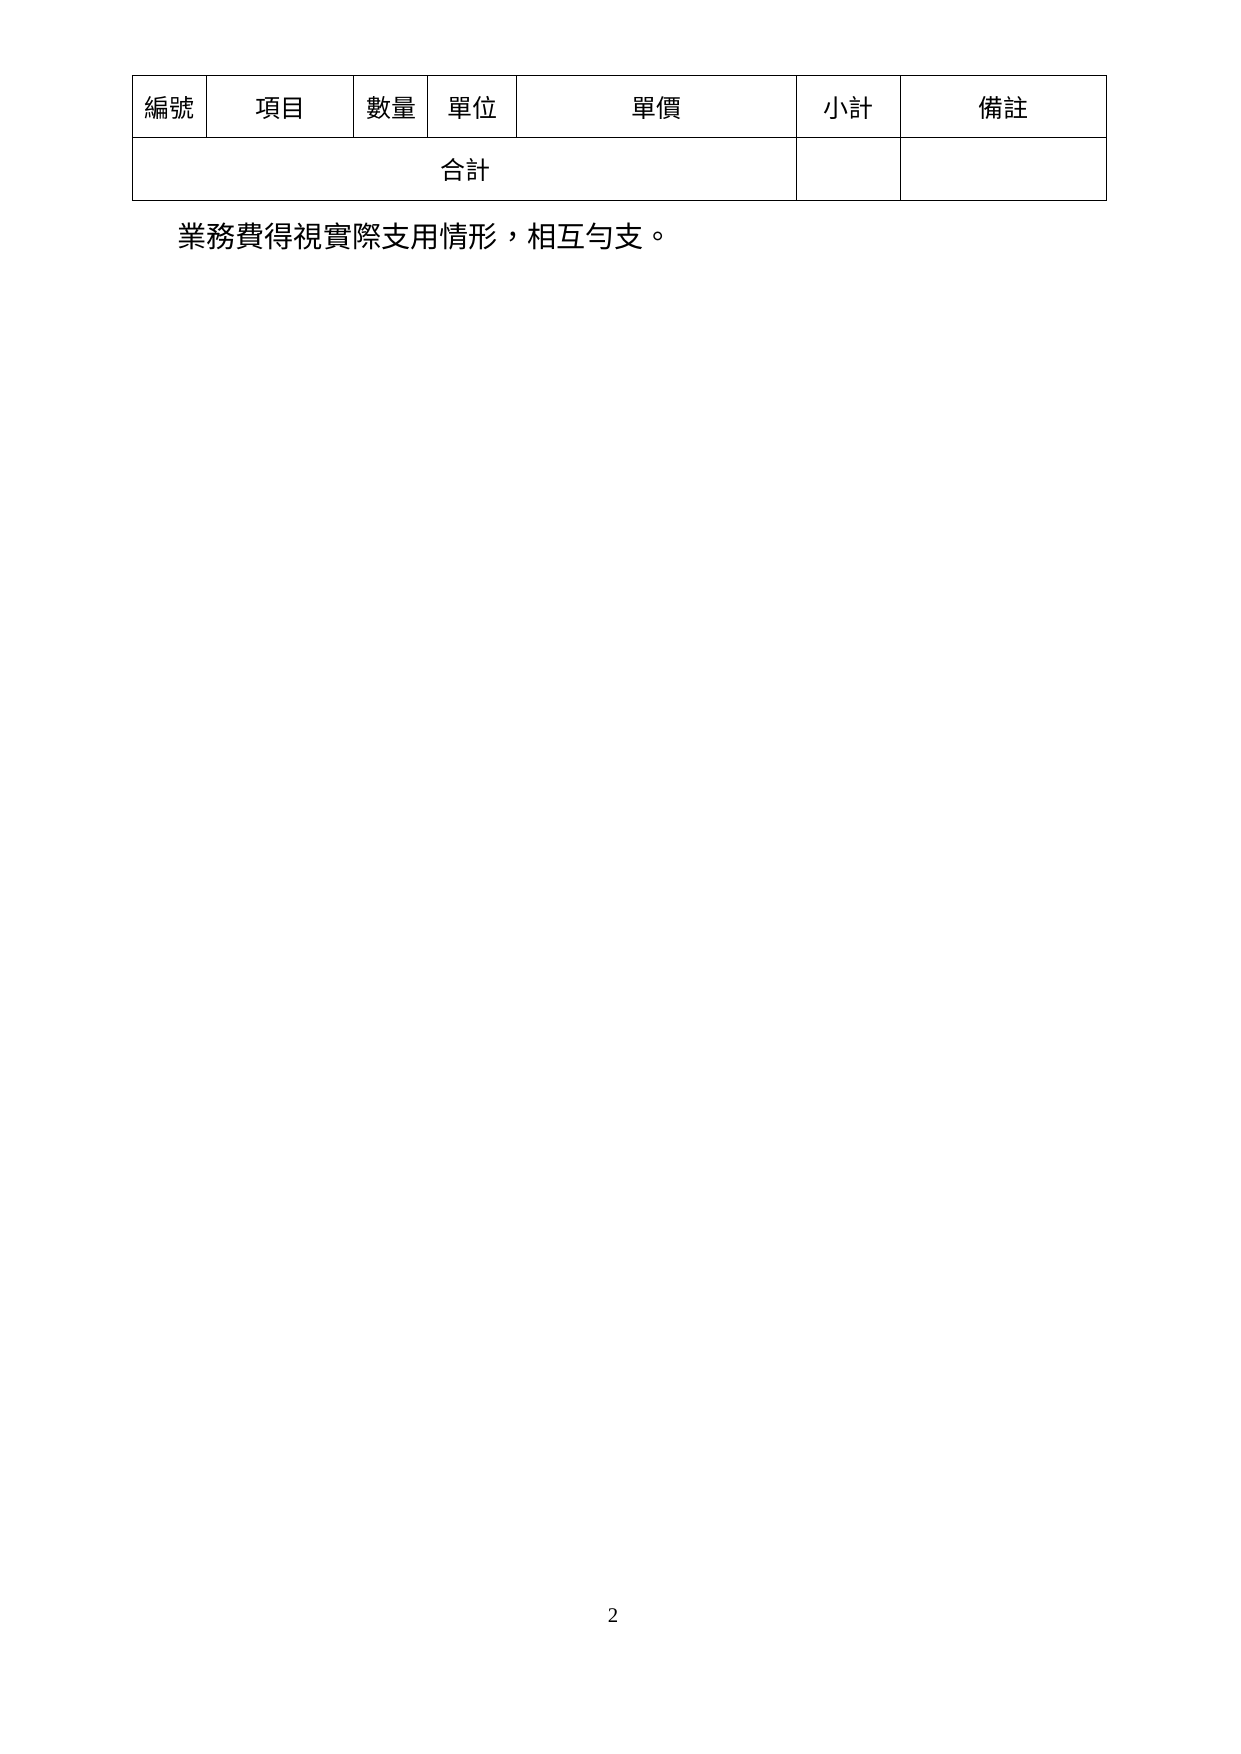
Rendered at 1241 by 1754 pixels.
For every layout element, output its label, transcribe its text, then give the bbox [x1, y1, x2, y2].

table_header 項目 [207, 76, 353, 137]
table_cell [901, 138, 1106, 199]
table_header 數量 [354, 76, 427, 137]
text 業務費得視實際支用情形，相互勻支。 [118, 213, 1107, 255]
table_header 單價 [517, 76, 796, 137]
table_header 編號 [133, 76, 206, 137]
table_header 備註 [901, 76, 1106, 137]
table_header 單位 [428, 76, 516, 137]
table_header 小計 [797, 76, 900, 137]
table_cell 合計 [133, 138, 796, 199]
table_cell [797, 138, 900, 199]
